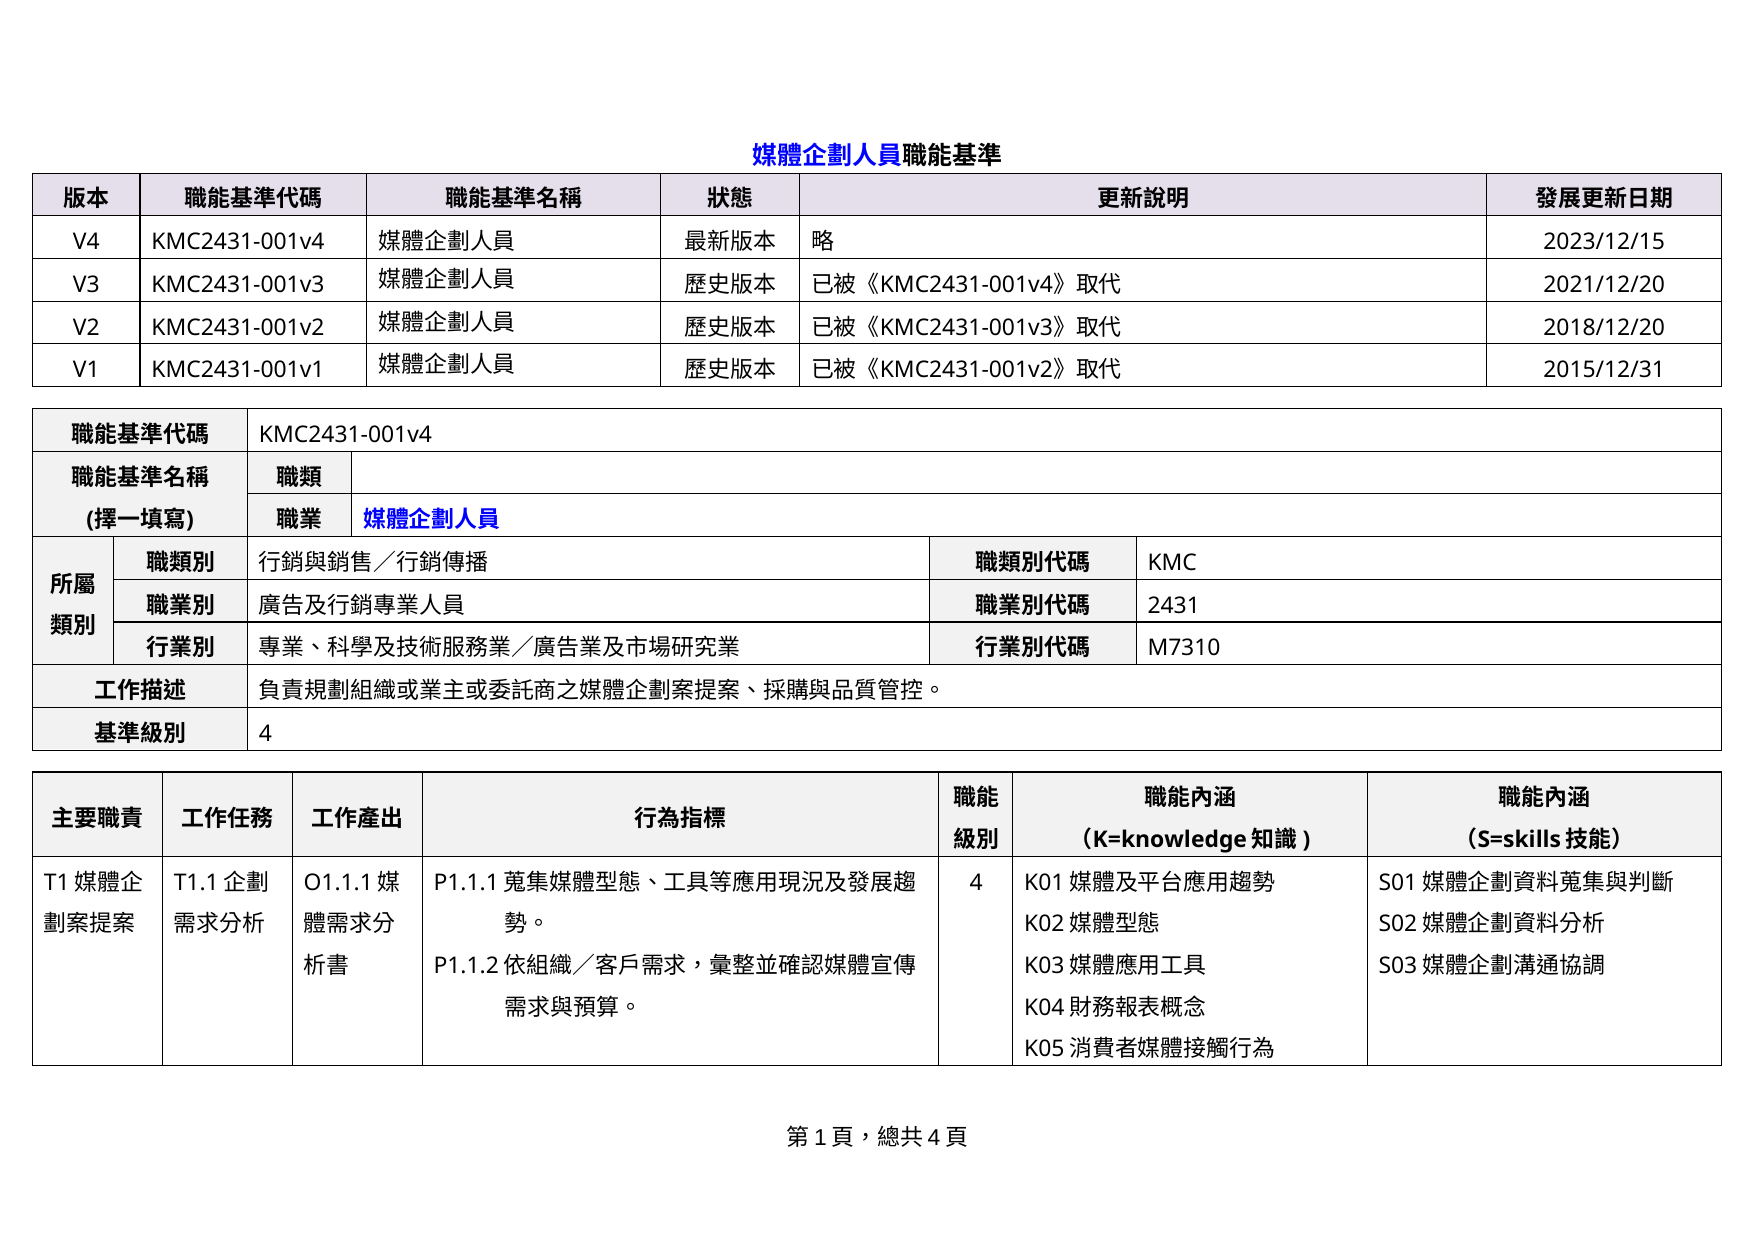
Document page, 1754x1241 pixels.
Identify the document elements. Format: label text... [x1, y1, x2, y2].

table_cell KMC2431-001v4 [141, 216, 366, 258]
table_cell M7310 [1137, 623, 1721, 664]
table_cell 媒體企劃人員 [367, 216, 660, 258]
table_cell 略 [800, 216, 1486, 258]
table_cell 4 [248, 708, 1721, 749]
table_header 狀態 [661, 174, 799, 215]
table_cell V4 [33, 216, 139, 258]
table_header 版本 [33, 174, 139, 215]
table_cell 行業別代碼 [930, 623, 1136, 664]
table_header 發展更新日期 [1487, 174, 1721, 215]
table_header 職能內涵 （K=knowledge知識 ) [1013, 773, 1367, 856]
table_cell O1.1.1媒體需求分析書 [293, 857, 422, 1065]
table_cell 媒體企劃人員 [367, 302, 660, 343]
table_cell T1媒體企劃案提案 [33, 857, 162, 1065]
table_cell 職業 [248, 494, 351, 536]
table_cell K01媒體及平台應用趨勢 K02媒體型態 K03媒體應用工具 K04財務報表概念 K05消費者媒體接觸行為 [1013, 857, 1367, 1065]
table_cell KMC2431-001v2 [141, 302, 366, 343]
table_cell 職業別 [114, 580, 247, 621]
table_cell 2023/12/15 [1487, 216, 1721, 258]
table_cell 所屬類別 [33, 537, 113, 664]
table_cell 2021/12/20 [1487, 259, 1721, 301]
table_cell 媒體企劃人員 [367, 344, 660, 386]
table_cell 基準級別 [33, 708, 247, 749]
table_cell V1 [33, 344, 139, 386]
table_cell 廣告及行銷專業人員 [248, 580, 929, 621]
table_cell 職類 [248, 452, 351, 493]
table_header 職能內涵 （S=skills技能） [1368, 773, 1721, 856]
table_cell 2015/12/31 [1487, 344, 1721, 386]
table_cell KMC2431-001v1 [141, 344, 366, 386]
table_cell 歷史版本 [661, 344, 799, 386]
table_cell 職能基準名稱 (擇一填寫) [33, 452, 247, 536]
table_header 職能基準代碼 [141, 174, 366, 215]
table_cell 職類別代碼 [930, 537, 1136, 579]
table_cell 媒體企劃人員 [352, 494, 1721, 536]
table_header 更新說明 [800, 174, 1486, 215]
table_cell 已被《KMC2431-001v4》取代 [800, 259, 1486, 301]
table_cell 歷史版本 [661, 302, 799, 343]
table_cell 行銷與銷售／行銷傳播 [248, 537, 929, 579]
table_header 職能基準代碼 [33, 409, 247, 451]
table_cell S01媒體企劃資料蒐集與判斷 S02媒體企劃資料分析 S03媒體企劃溝通協調 [1368, 857, 1721, 1065]
table_header 職能級別 [939, 773, 1012, 856]
table_cell 職業別代碼 [930, 580, 1136, 621]
table_cell 已被《KMC2431-001v3》取代 [800, 302, 1486, 343]
table_cell 歷史版本 [661, 259, 799, 301]
text 媒體企劃人員職能基準 [118, 131, 1636, 172]
table_cell 4 [939, 857, 1012, 1065]
table_cell 專業、科學及技術服務業／廣告業及市場研究業 [248, 623, 929, 664]
table_cell V2 [33, 302, 139, 343]
table_header 行為指標 [423, 773, 938, 856]
table_cell 媒體企劃人員 [367, 259, 660, 301]
table_cell V3 [33, 259, 139, 301]
table_cell P1.1.1蒐集媒體型態、工具等應用現況及發展趨勢。 P1.1.2依組織／客戶需求，彙整並確認媒體宣傳需求與預算。 [423, 857, 938, 1065]
table_header 主要職責 [33, 773, 162, 856]
table_cell 工作描述 [33, 665, 247, 707]
table_header 工作任務 [163, 773, 292, 856]
table_header KMC2431-001v4 [248, 409, 1721, 451]
table_cell 行業別 [114, 623, 247, 664]
table_cell KMC [1137, 537, 1721, 579]
table_cell 負責規劃組織或業主或委託商之媒體企劃案提案、採購與品質管控。 [248, 665, 1721, 707]
table_header 職能基準名稱 [367, 174, 660, 215]
table_cell 已被《KMC2431-001v2》取代 [800, 344, 1486, 386]
table_cell 最新版本 [661, 216, 799, 258]
table_cell 2431 [1137, 580, 1721, 621]
table_cell 2018/12/20 [1487, 302, 1721, 343]
table_header 工作產出 [293, 773, 422, 856]
table_cell 職類別 [114, 537, 247, 579]
table_cell KMC2431-001v3 [141, 259, 366, 301]
table_cell [352, 452, 1721, 493]
table_cell T1.1企劃需求分析 [163, 857, 292, 1065]
